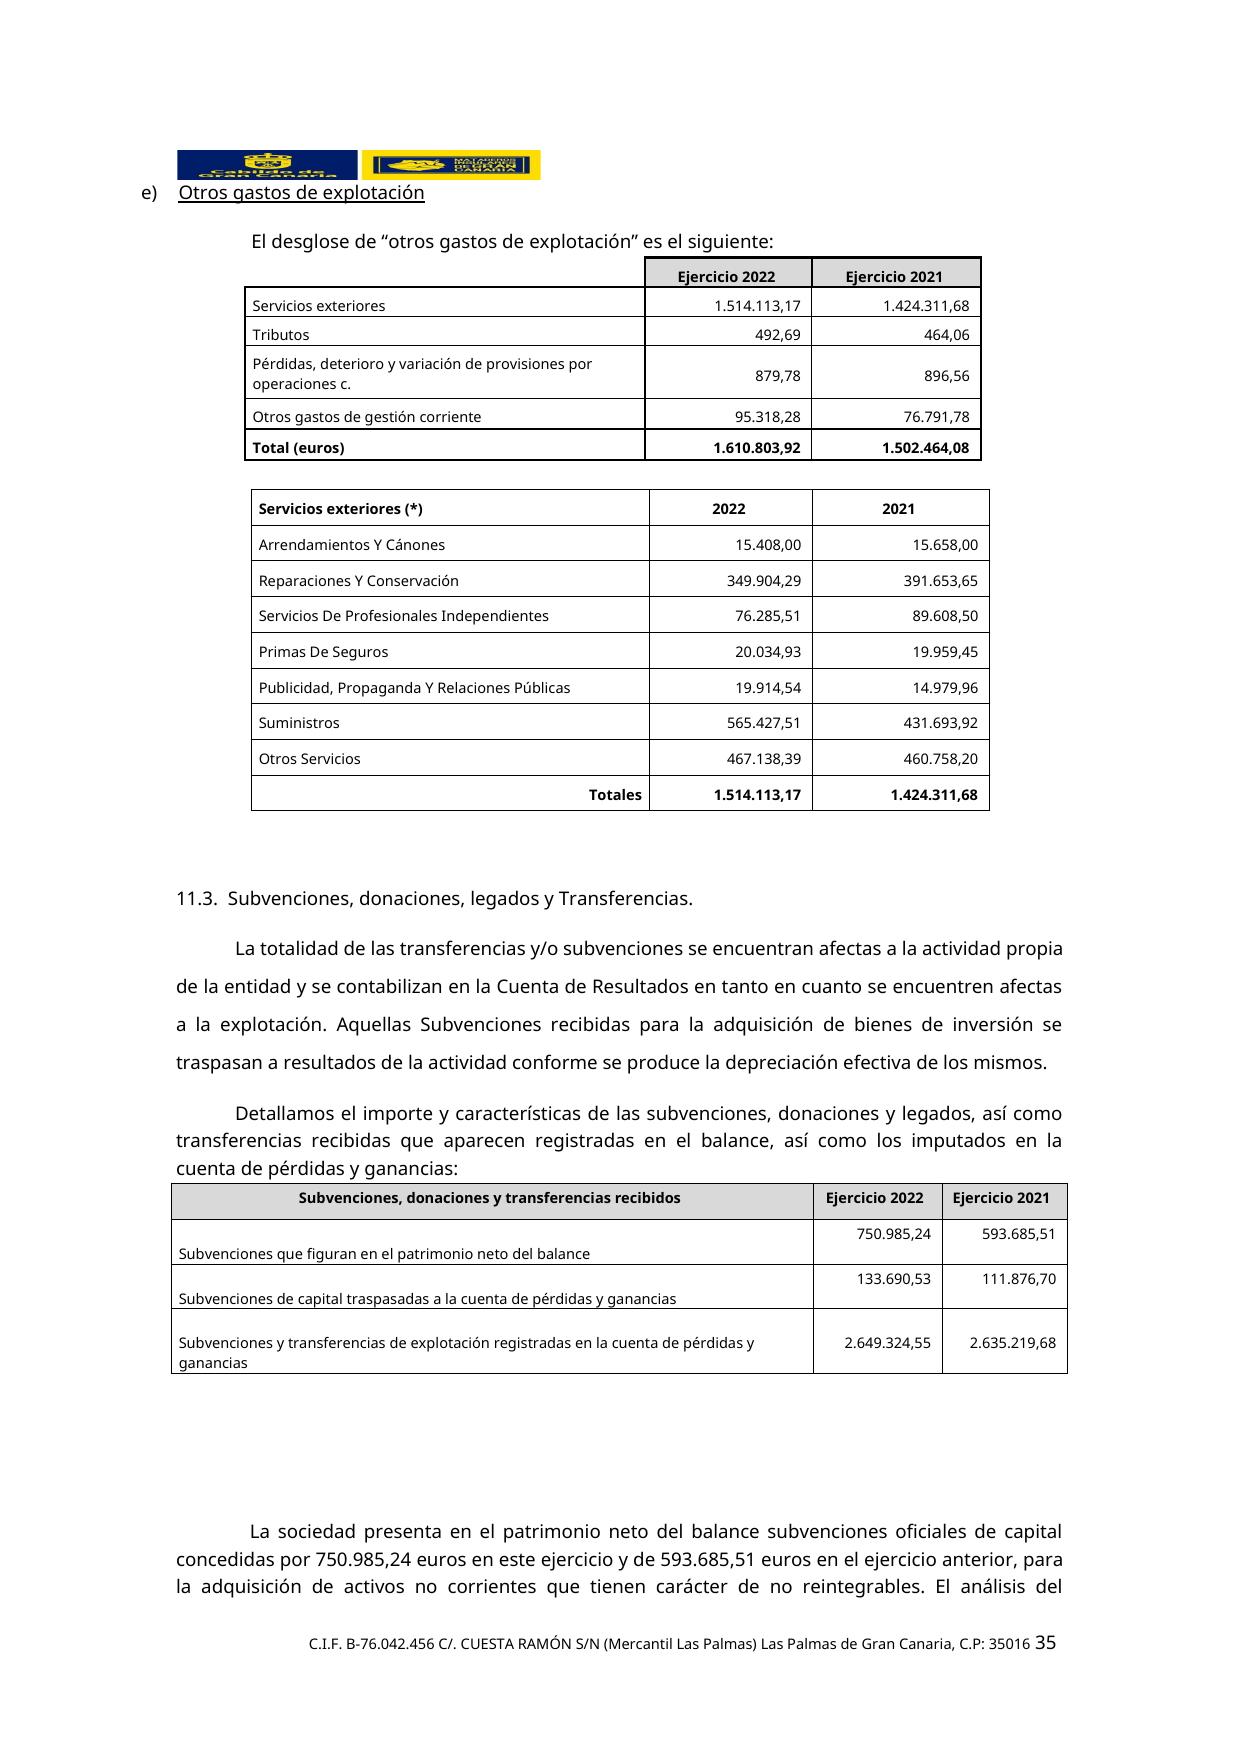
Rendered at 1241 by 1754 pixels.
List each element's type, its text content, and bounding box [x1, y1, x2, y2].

table_cell [252, 776, 589, 810]
table_cell 349.904,29 [650, 561, 812, 596]
table_cell Otros gastos de gestión corriente [246, 399, 644, 428]
table_cell 1.514.113,17 [646, 288, 811, 316]
table_cell 14.979,96 [813, 669, 989, 703]
text La sociedad presenta en el patrimonio neto del balance subvenciones oficiales de capital concedidas por 750.985,24 euros en este ejercicio y de 593.685,51 euros en el ejercicio anterior, para la adquisición de activos no corrientes que tienen carácter de no reintegrables. El análisis del [176, 1519, 1064, 1599]
table_cell [589, 526, 649, 560]
table_cell 1.514.113,17 [650, 776, 812, 810]
table_cell 460.758,20 [813, 740, 989, 774]
table_cell 76.285,51 [650, 597, 812, 632]
table_cell 2.635.219,68 [943, 1309, 1067, 1373]
table_cell [589, 597, 649, 632]
table_cell 750.985,24 [814, 1220, 942, 1263]
table_cell Servicios exteriores [246, 288, 644, 316]
table_header Ejercicio 2021 [813, 259, 980, 286]
table_cell Subvenciones que figuran en el patrimonio neto del balance [172, 1220, 813, 1263]
table_cell 565.427,51 [650, 704, 812, 739]
table_cell Total (euros) [246, 430, 644, 459]
table_cell Servicios De Profesionales Independientes [252, 597, 589, 632]
table_cell Publicidad, Propaganda Y Relaciones Públicas [252, 669, 589, 703]
table_cell 593.685,51 [943, 1220, 1067, 1263]
table_cell 20.034,93 [650, 633, 812, 667]
table_cell Subvenciones de capital traspasadas a la cuenta de pérdidas y ganancias [172, 1265, 813, 1308]
text La totalidad de las transferencias y/o subvenciones se encuentran afectas a la actividad propia de la entidad y se contabilizan en la Cuenta de Resultados en tanto en cuanto se encuentren afectas a la explotación. Aquellas Subvenciones recibidas para la adquisición de bienes de inversión se traspasan a resultados de la actividad conforme se produce la depreciación efectiva de los mismos. [176, 935, 1064, 1075]
table_cell 464,06 [812, 317, 980, 345]
table_cell 2.649.324,55 [814, 1309, 942, 1373]
table_cell 19.914,54 [650, 669, 812, 703]
table_cell 111.876,70 [943, 1265, 1067, 1308]
table_cell Tributos [246, 317, 644, 345]
table_cell Primas De Seguros [252, 633, 589, 667]
table_cell 1.610.803,92 [646, 430, 811, 459]
table_header Ejercicio 2022 [646, 259, 811, 286]
table_cell 76.791,78 [812, 399, 980, 428]
table_cell [589, 669, 649, 703]
table_cell 1.424.311,68 [812, 288, 980, 316]
text El desglose de “otros gastos de explotación” es el siguiente: [251, 229, 1065, 254]
table_cell [589, 704, 649, 739]
table_cell [589, 633, 649, 667]
table_cell 1.502.464,08 [812, 430, 980, 459]
table_cell 431.693,92 [813, 704, 989, 739]
text 11.3. Subvenciones, donaciones, legados y Transferencias. [176, 885, 1064, 911]
table_header [245, 256, 644, 286]
table_header Subvenciones, donaciones y transferencias recibidos [172, 1184, 813, 1219]
table_cell 95.318,28 [646, 399, 811, 428]
table_header 2021 [813, 490, 989, 524]
table_cell 391.653,65 [813, 561, 989, 596]
table_cell 19.959,45 [813, 633, 989, 667]
list Otros gastos de explotación [141, 179, 1107, 205]
table_header Servicios exteriores (*) [252, 490, 589, 524]
table_cell 879,78 [646, 346, 811, 398]
table_cell 492,69 [646, 317, 811, 345]
table_cell 15.658,00 [813, 526, 989, 560]
table_header [589, 490, 649, 524]
picture [177, 150, 541, 180]
text Detallamos el importe y características de las subvenciones, donaciones y legados, así como transferencias recibidas que aparecen registradas en el balance, así como los imputados en la cuenta de pérdidas y ganancias: [176, 1100, 1064, 1181]
table_cell Pérdidas, deterioro y variación de provisiones por operaciones c. [246, 346, 644, 398]
table_cell [589, 740, 649, 774]
table_cell Otros Servicios [252, 740, 589, 774]
table_cell Totales [589, 776, 649, 810]
table_cell Arrendamientos Y Cánones [252, 526, 589, 560]
table_cell Reparaciones Y Conservación [252, 561, 589, 596]
table_cell 133.690,53 [814, 1265, 942, 1308]
table_cell 896,56 [812, 346, 980, 398]
table_cell 15.408,00 [650, 526, 812, 560]
table_cell Suministros [252, 704, 589, 739]
table_cell Subvenciones y transferencias de explotación registradas en la cuenta de pérdidas y ganancias [172, 1309, 813, 1373]
table_cell 1.424.311,68 [813, 776, 989, 810]
table_header Ejercicio 2022 [814, 1184, 942, 1219]
table_cell 467.138,39 [650, 740, 812, 774]
table_cell 89.608,50 [813, 597, 989, 632]
table_header Ejercicio 2021 [943, 1184, 1067, 1219]
table_cell [589, 561, 649, 596]
table_header 2022 [650, 490, 812, 524]
